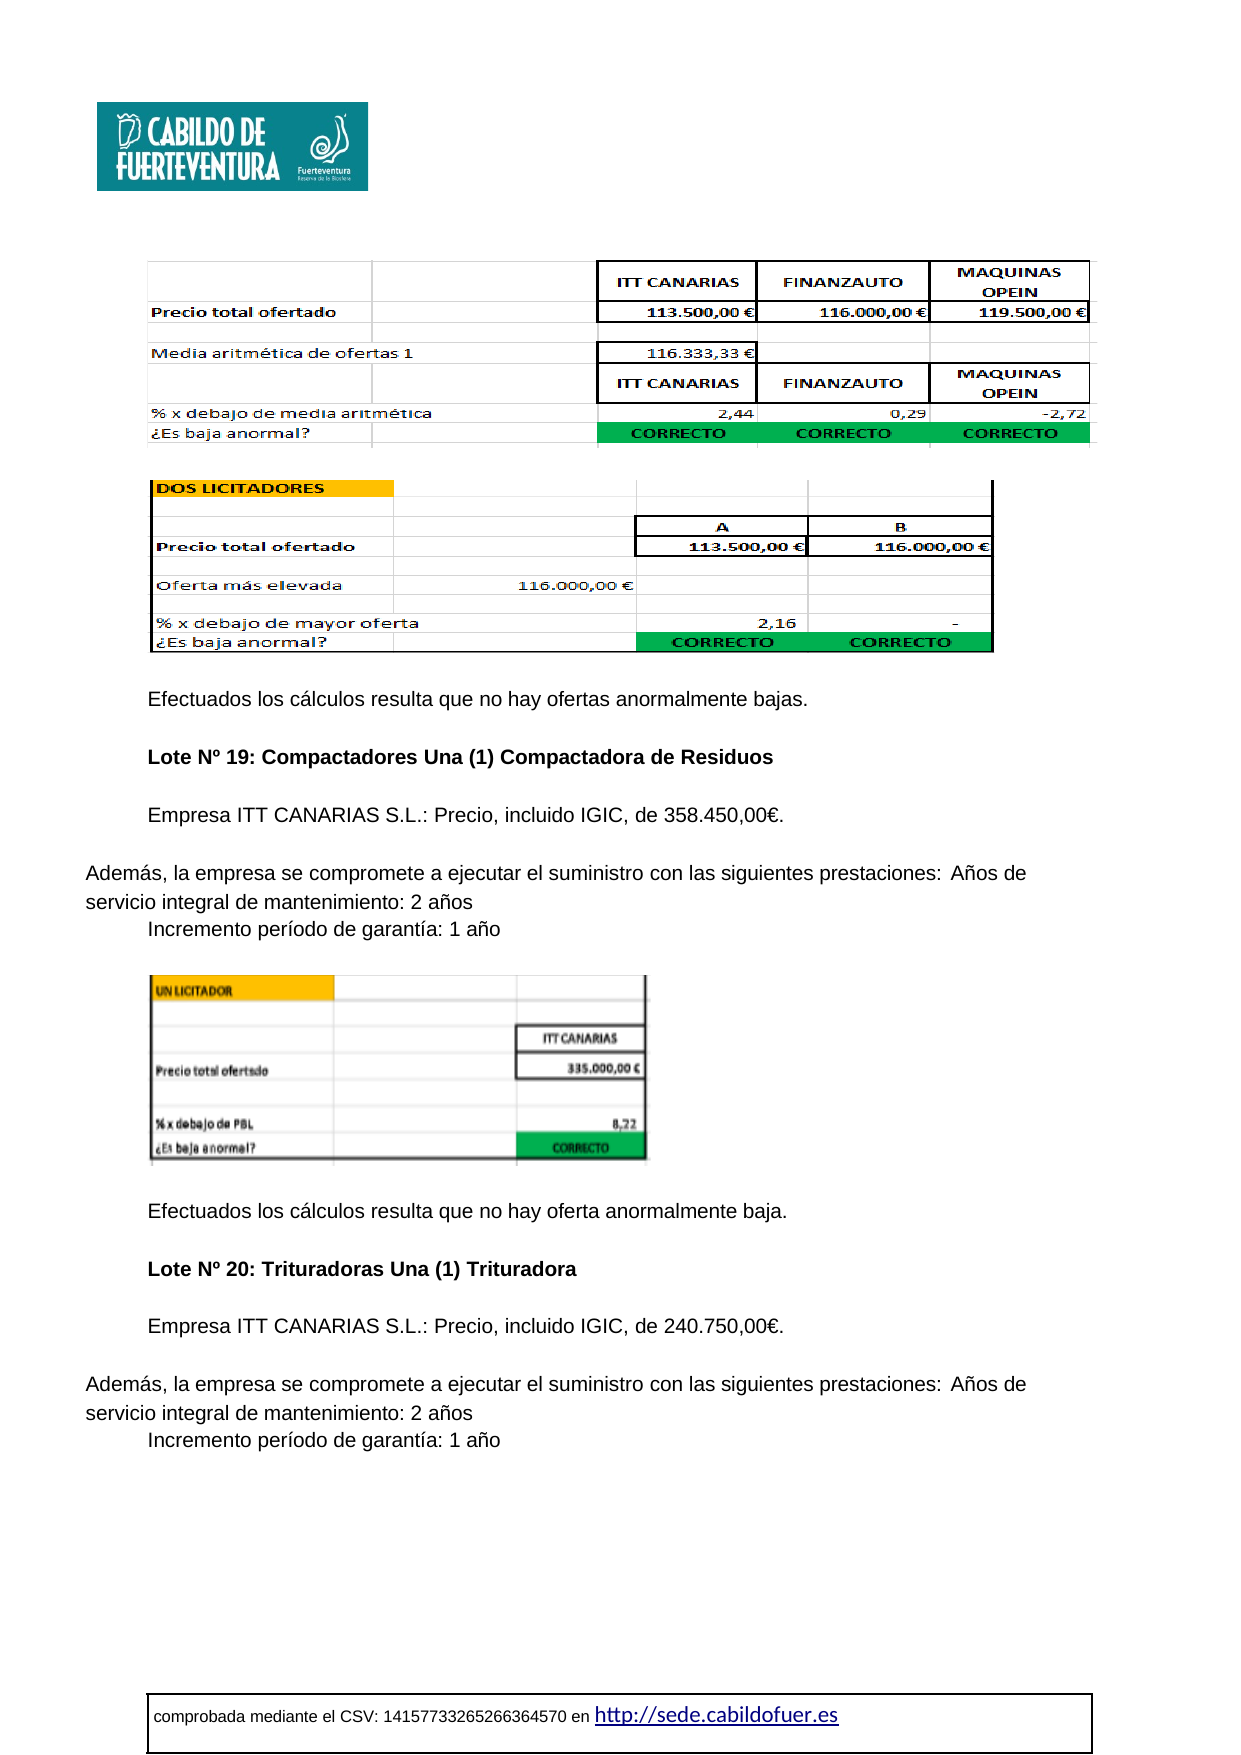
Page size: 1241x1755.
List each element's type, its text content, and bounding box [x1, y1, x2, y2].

text Empresa ITT CANARIAS S.L.: Precio, incluido IGIC, de 240.750,00€. [147, 1314, 1107, 1338]
text Efectuados los cálculos resulta que no hay ofertas anormalmente bajas. Lote Nº 19: Compactadores Una (1) Compactadora de Residuos Empresa ITT CANARIAS S.L.: Precio, incluido IGIC, de 358.450,00€. [147, 687, 850, 826]
text Además, la empresa se compromete a ejecutar el suministro con las siguientes prestaciones: Años de servicio integral de mantenimiento: 2 años [85, 861, 1034, 914]
text Incremento período de garantía: 1 año [147, 918, 1107, 941]
text Además, la empresa se compromete a ejecutar el suministro con las siguientes prestaciones: Años de servicio integral de mantenimiento: 2 años [85, 1372, 1034, 1424]
text Incremento período de garantía: 1 año [147, 1429, 1107, 1452]
subtitle Lote Nº 20: Trituradoras Una (1) Trituradora [147, 1257, 1107, 1281]
text Efectuados los cálculos resulta que no hay oferta anormalmente baja. [147, 1199, 1107, 1223]
